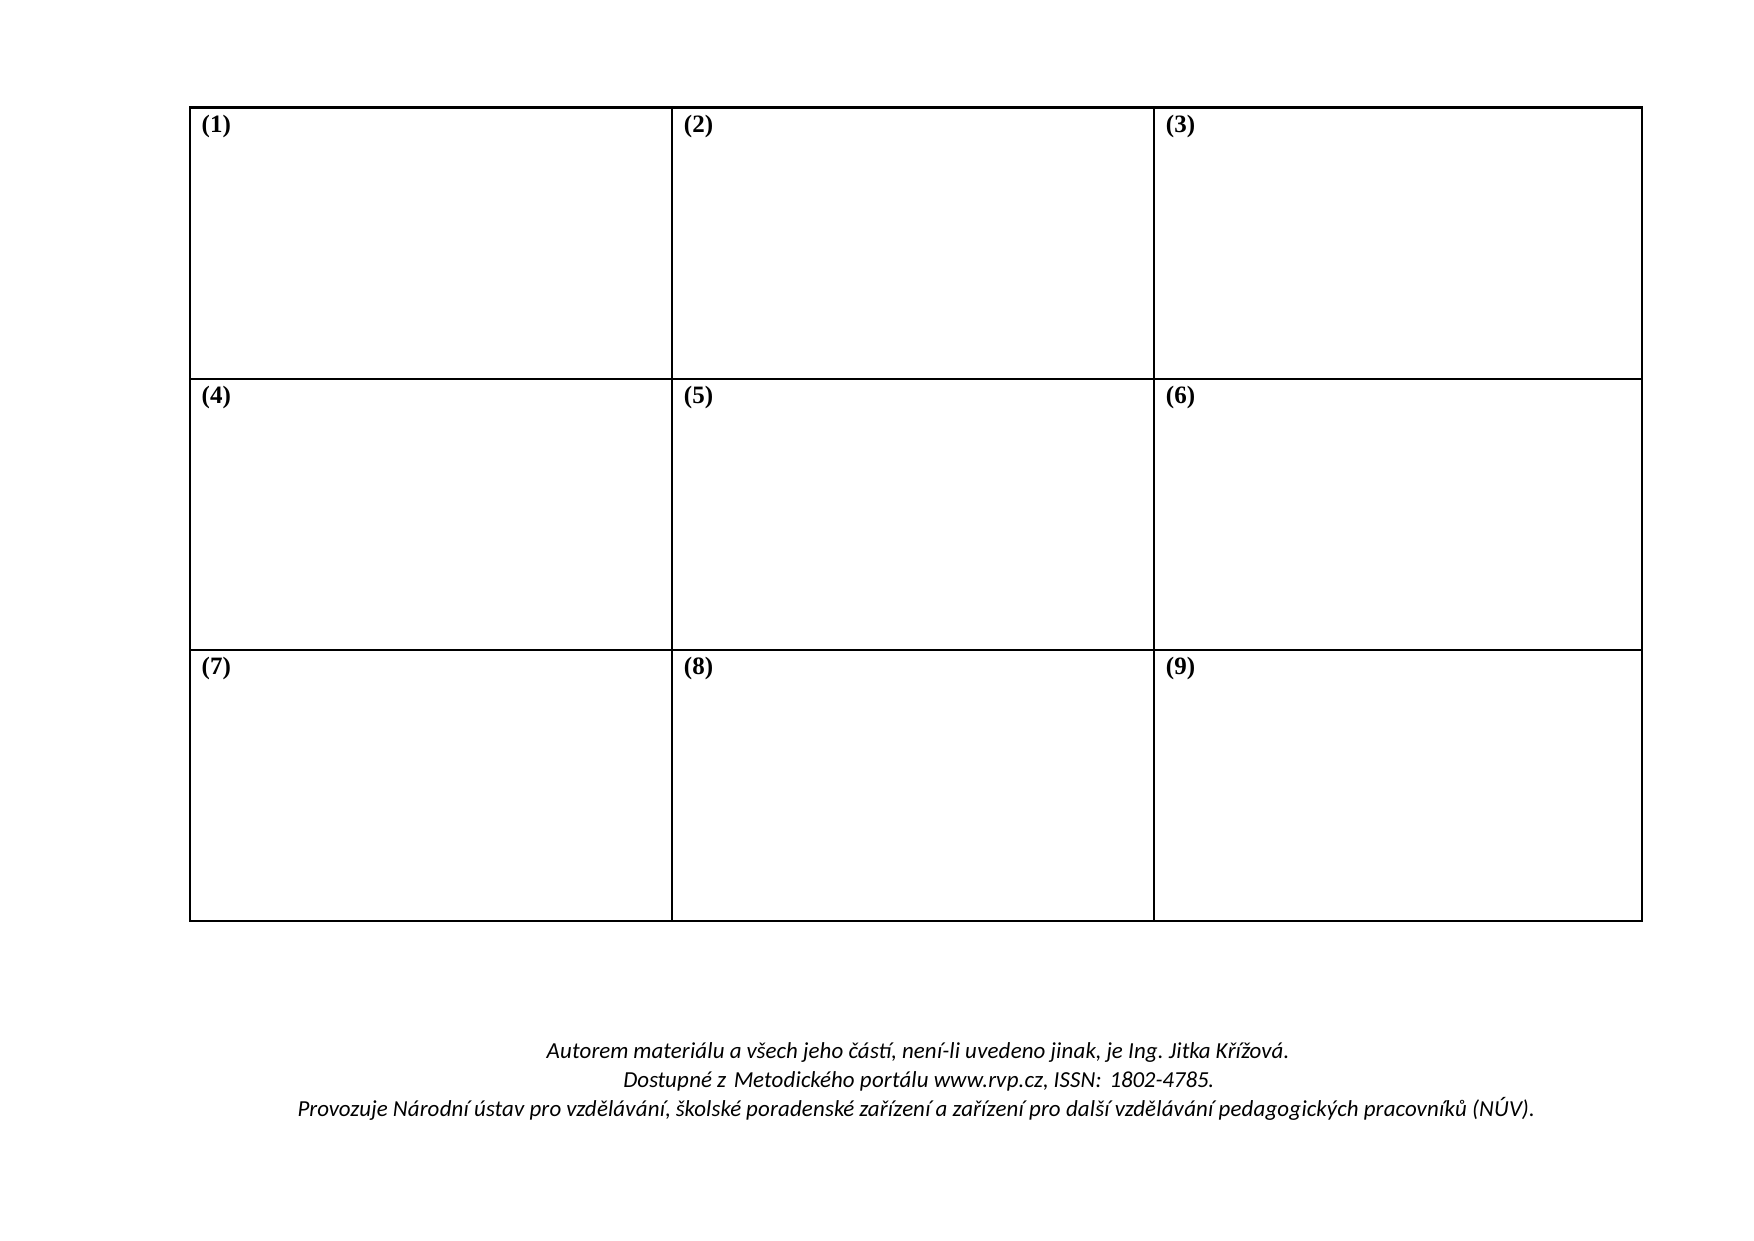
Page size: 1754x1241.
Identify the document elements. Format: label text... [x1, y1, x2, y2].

table_cell (5) [673, 380, 1153, 648]
table_cell (7) [191, 651, 671, 919]
table_cell (4) [191, 380, 671, 648]
table_cell (1) [191, 109, 671, 377]
table_cell (9) [1155, 651, 1641, 919]
table_cell (3) [1155, 109, 1641, 377]
table_cell (8) [673, 651, 1153, 919]
table_cell (2) [673, 109, 1153, 377]
table_cell (6) [1155, 380, 1641, 648]
